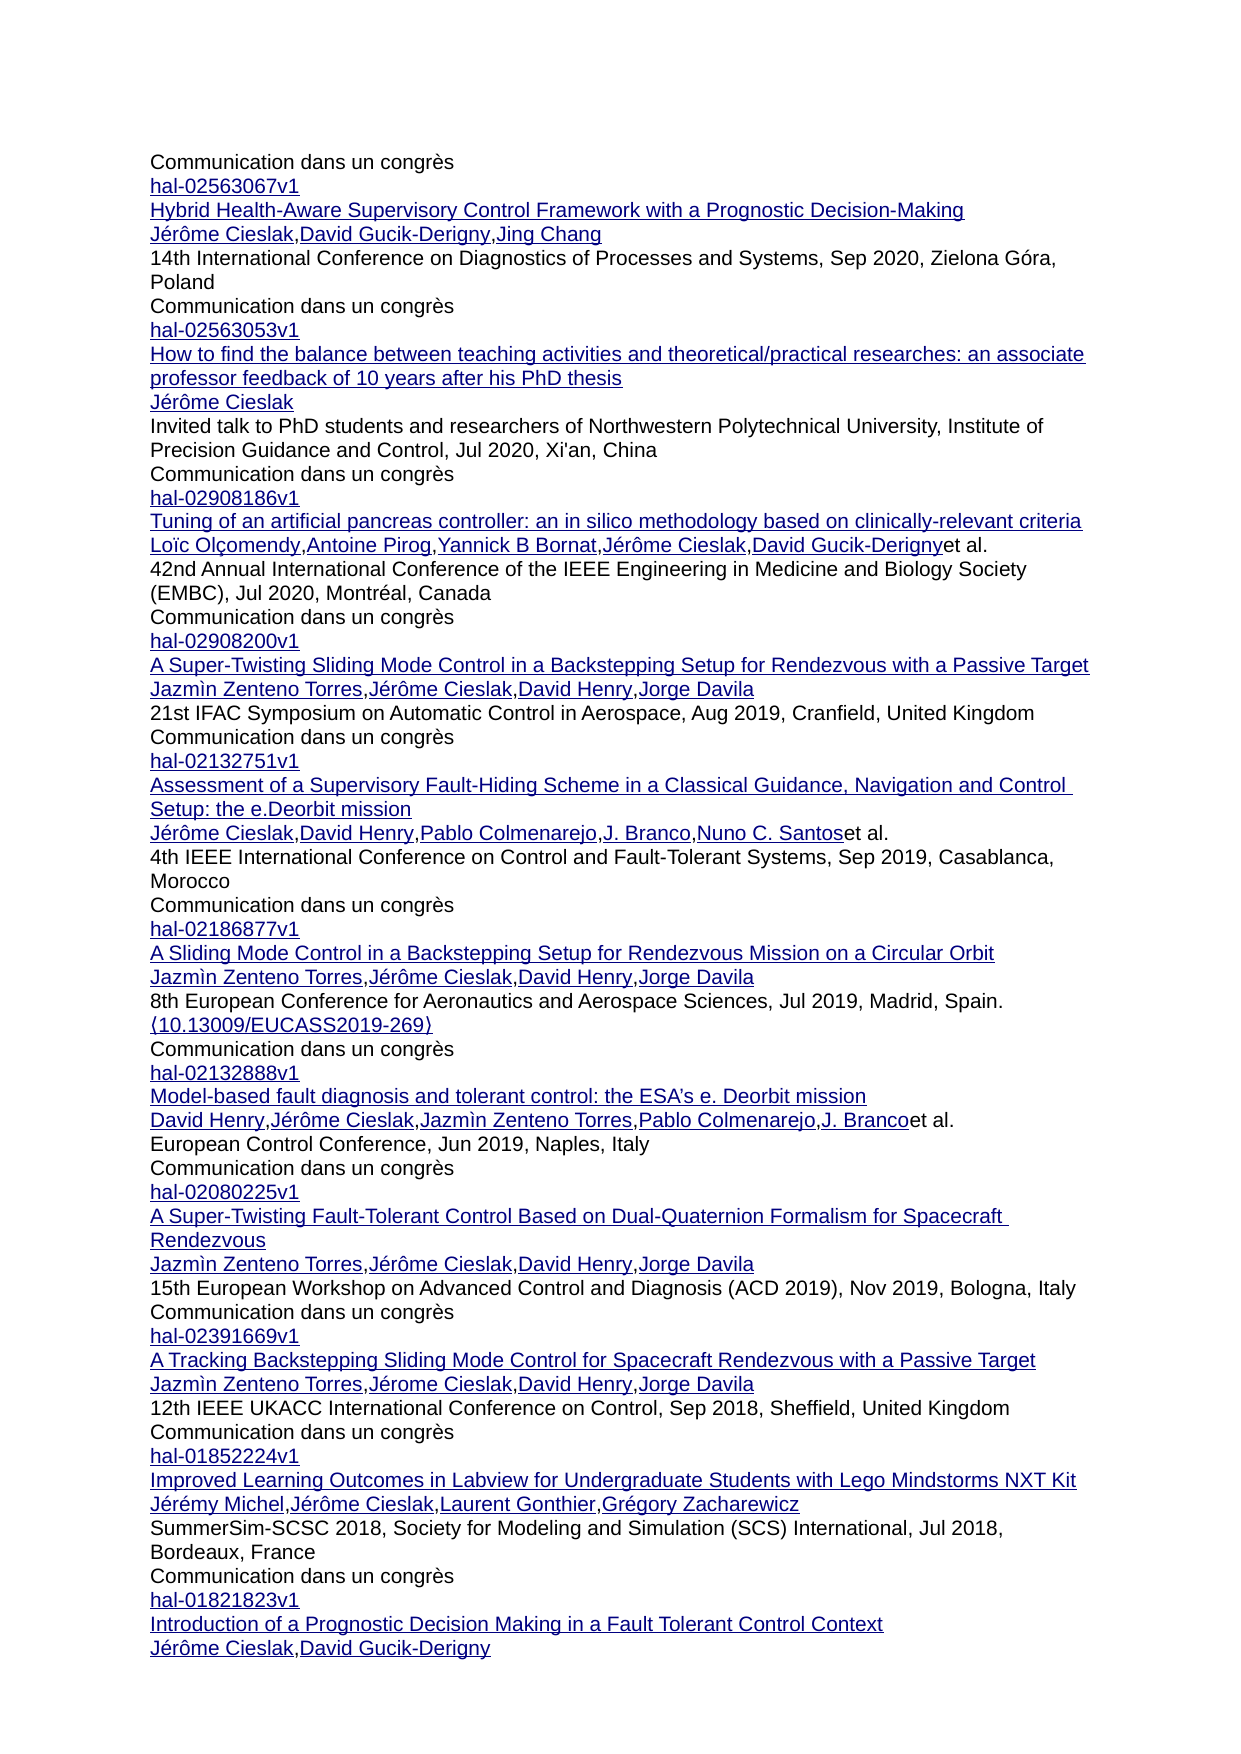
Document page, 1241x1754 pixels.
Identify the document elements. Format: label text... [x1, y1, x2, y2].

table_cell Jazmìn Zenteno Torres,Jérôme Cieslak,David Henry,Jorge Davila 21st IFAC Symposium on Automatic Control in Aerospace, Aug 2019, Cranfield, United Kingdom Communication dans un congrès hal-02132751v1 [150, 675, 1090, 773]
table_cell A Tracking Backstepping Sliding Mode Control for Spacecraft Rendezvous with a Passive Target Jazmìn Zenteno Torres,Jérome Cieslak,David Henry,Jorge Davila 12th IEEE UKACC International Conference on Control, Sep 2018, Sheffield, United Kingdom Communication dans un congrès hal-01852224v1 [150, 1348, 1090, 1468]
table_cell A Sliding Mode Control in a Backstepping Setup for Rendezvous Mission on a Circular Orbit Jazmìn Zenteno Torres,Jérôme Cieslak,David Henry,Jorge Davila 8th European Conference for Aeronautics and Aerospace Sciences, Jul 2019, Madrid, Spain. ⟨10.13009/EUCASS2019-269⟩ Communication dans un congrès hal-02132888v1 [150, 941, 1090, 1084]
table_cell Hybrid Health-Aware Supervisory Control Framework with a Prognostic Decision-Making Jérôme Cieslak,David Gucik-Derigny,Jing Chang 14th International Conference on Diagnostics of Processes and Systems, Sep 2020, Zielona Góra, Poland Communication dans un congrès hal-02563053v1 [150, 198, 1090, 342]
table_cell A Super‐Twisting Fault‐Tolerant Control Based on Dual‐Quaternion Formalism for Spacecraft Rendezvous Jazmìn Zenteno Torres,Jérôme Cieslak,David Henry,Jorge Davila 15th European Workshop on Advanced Control and Diagnosis (ACD 2019), Nov 2019, Bologna, Italy Communication dans un congrès hal-02391669v1 [150, 1204, 1090, 1348]
table_cell A Super-Twisting Sliding Mode Control in a Backstepping Setup for Rendezvous with a Passive Target [150, 653, 1090, 674]
table_cell How to find the balance between teaching activities and theoretical/practical researches: an associate professor feedback of 10 years after his PhD thesis Jérôme Cieslak Invited talk to PhD students and researchers of Northwestern Polytechnical University, Institute of Precision Guidance and Control, Jul 2020, Xi'an, China Communication dans un congrès hal-02908186v1 [150, 342, 1090, 509]
table_cell Model-based fault diagnosis and tolerant control: the ESA’s e. Deorbit mission David Henry,Jérôme Cieslak,Jazmìn Zenteno Torres,Pablo Colmenarejo,J. Brancoet al. European Control Conference, Jun 2019, Naples, Italy Communication dans un congrès hal-02080225v1 [150, 1084, 1090, 1204]
table_cell Tuning of an artificial pancreas controller: an in silico methodology based on clinically-relevant criteria Loïc Olçomendy,Antoine Pirog,Yannick B Bornat,Jérôme Cieslak,David Gucik-Derignyet al. 42nd Annual International Conference of the IEEE Engineering in Medicine and Biology Society (EMBC), Jul 2020, Montréal, Canada Communication dans un congrès hal-02908200v1 [150, 509, 1090, 653]
table_cell Improved Learning Outcomes in Labview for Undergraduate Students with Lego Mindstorms NXT Kit Jérémy Michel,Jérôme Cieslak,Laurent Gonthier,Grégory Zacharewicz SummerSim-SCSC 2018, Society for Modeling and Simulation (SCS) International, Jul 2018, Bordeaux, France Communication dans un congrès hal-01821823v1 [150, 1468, 1090, 1611]
table_cell Assessment of a Supervisory Fault-Hiding Scheme in a Classical Guidance, Navigation and Control Setup: the e.Deorbit mission Jérôme Cieslak,David Henry,Pablo Colmenarejo,J. Branco,Nuno C. Santoset al. 4th IEEE International Conference on Control and Fault-Tolerant Systems, Sep 2019, Casablanca, Morocco Communication dans un congrès hal-02186877v1 [150, 773, 1090, 941]
table_cell Communication dans un congrès hal-02563067v1 [150, 150, 1090, 198]
table_cell Introduction of a Prognostic Decision Making in a Fault Tolerant Control Context Jérôme Cieslak,David Gucik-Derigny [150, 1611, 1090, 1659]
